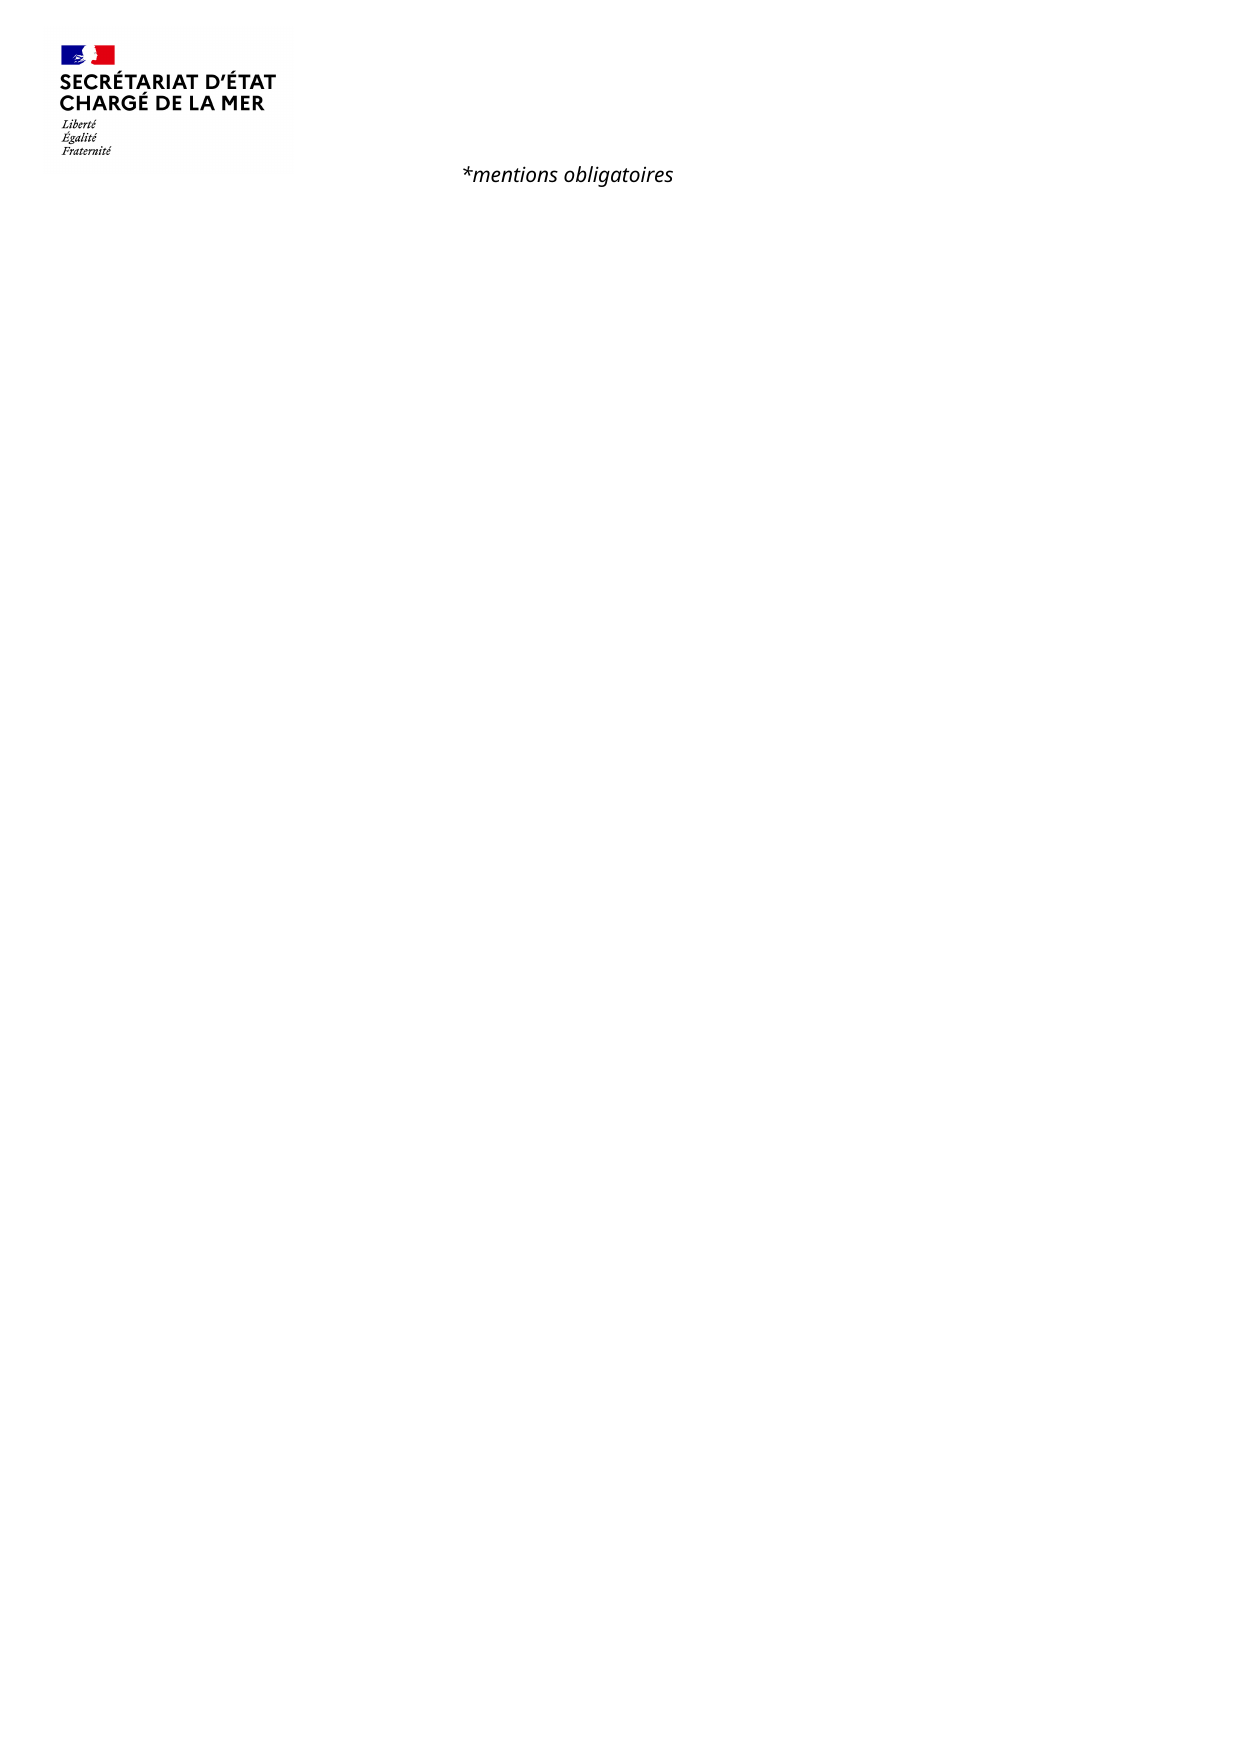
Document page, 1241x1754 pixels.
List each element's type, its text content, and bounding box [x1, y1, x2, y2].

picture [42, 26, 295, 174]
text *mentions obligatoires [148, 160, 989, 188]
